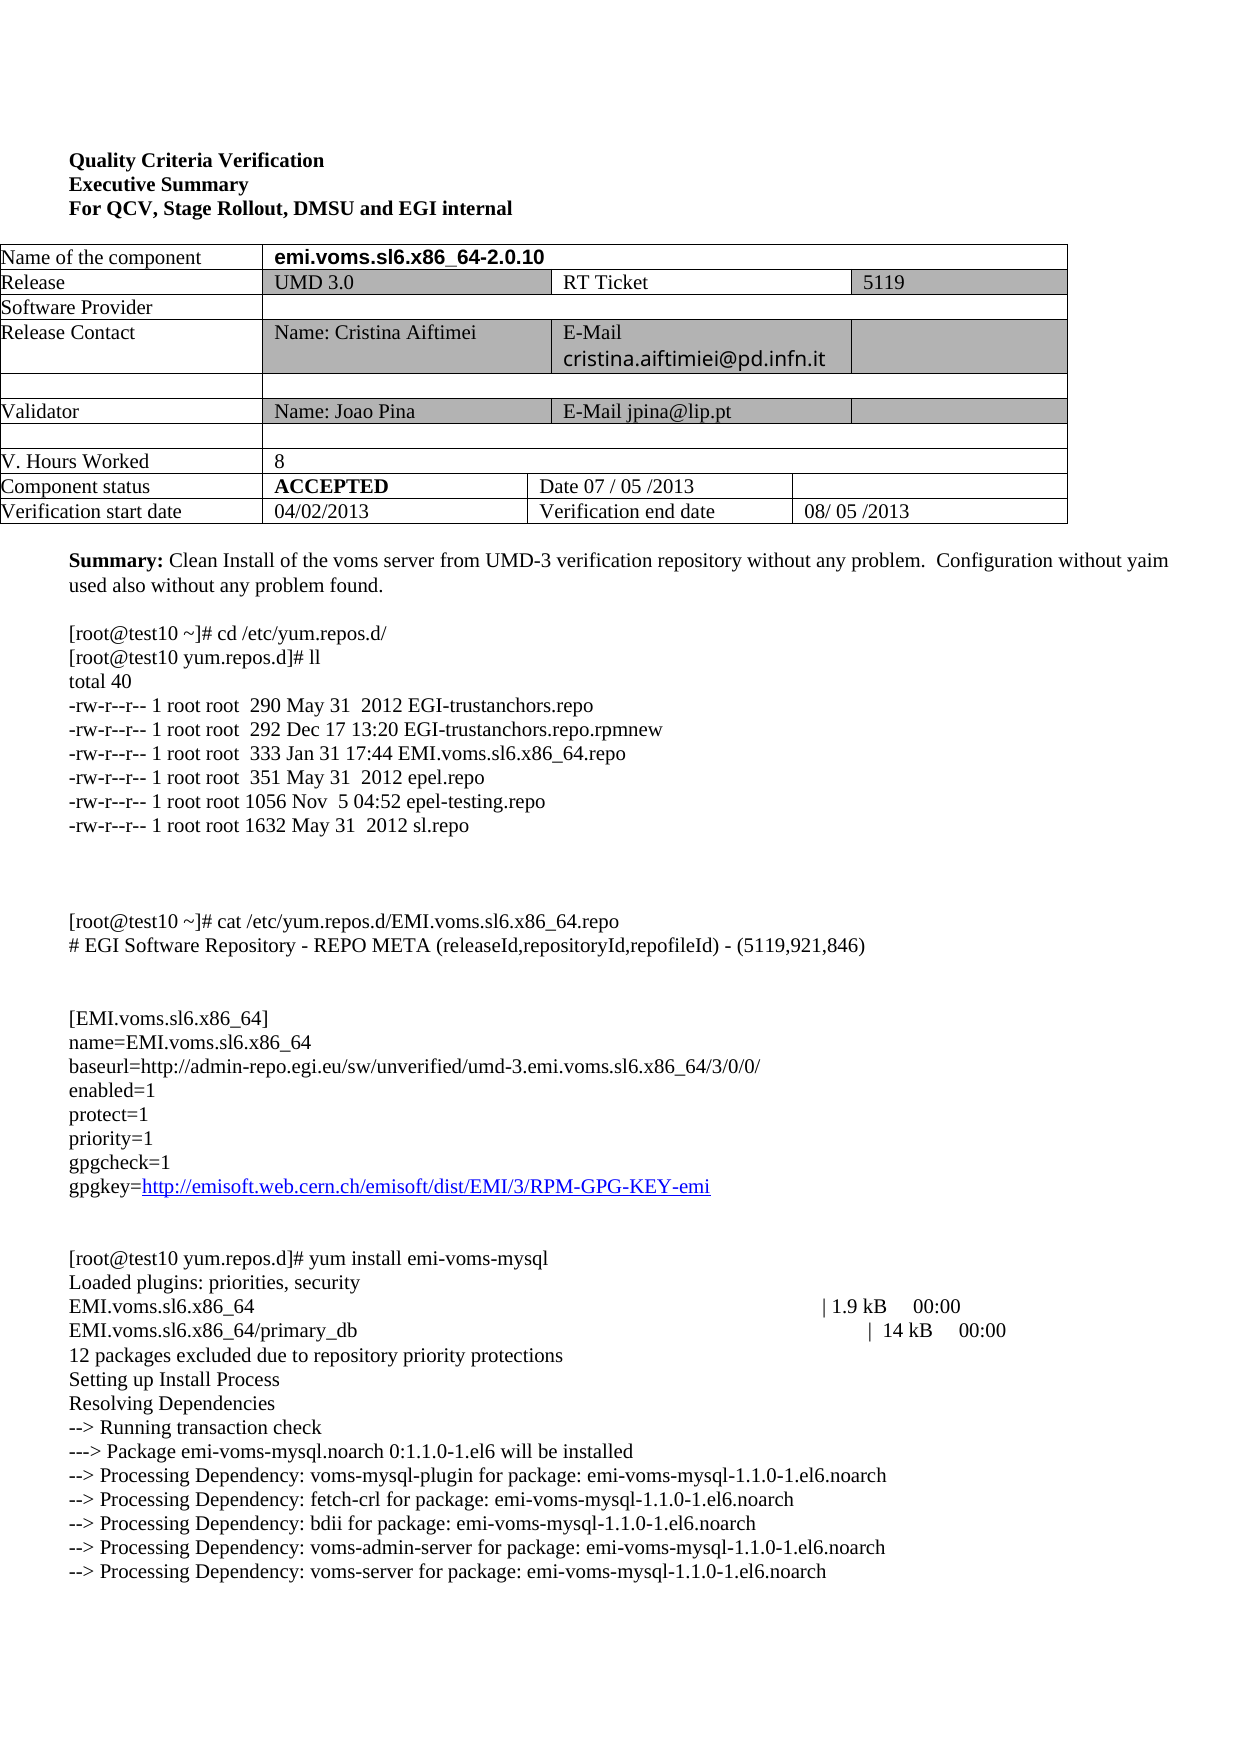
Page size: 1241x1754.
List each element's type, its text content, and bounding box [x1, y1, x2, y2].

text -rw-r--r-- 1 root root 290 May 31 2012 EGI-trustanchors.repo [69, 693, 1200, 717]
table_cell [1, 424, 262, 448]
table_cell Component status [1, 474, 262, 498]
text Executive Summary [69, 172, 1200, 196]
table_cell [263, 295, 1067, 319]
table_cell E-Mail jpina@lip.pt [552, 399, 851, 423]
text --> Processing Dependency: voms-admin-server for package: emi-voms-mysql-1.1.0-1.el6.noarch [69, 1535, 1200, 1559]
text --> Processing Dependency: voms-mysql-plugin for package: emi-voms-mysql-1.1.0-1.el6.noarch [69, 1463, 1200, 1487]
table_cell Validator [1, 399, 262, 423]
text -rw-r--r-- 1 root root 1056 Nov 5 04:52 epel-testing.repo [69, 789, 1200, 813]
text --> Running transaction check [69, 1415, 1200, 1439]
table_cell E-Mail cristina.aiftimiei@pd.infn.it [552, 320, 851, 373]
text baseurl=http://admin-repo.egi.eu/sw/unverified/umd-3.emi.voms.sl6.x86_64/3/0/0/ [69, 1054, 1200, 1078]
text --> Processing Dependency: bdii for package: emi-voms-mysql-1.1.0-1.el6.noarch [69, 1511, 1200, 1535]
table_cell [263, 424, 1067, 448]
text --> Processing Dependency: voms-server for package: emi-voms-mysql-1.1.0-1.el6.noarch [69, 1559, 1200, 1583]
text 12 packages excluded due to repository priority protections [69, 1342, 1200, 1367]
text Resolving Dependencies [69, 1391, 1200, 1415]
text [root@test10 ~]# cd /etc/yum.repos.d/ [69, 621, 1200, 645]
table_cell Verification start date [1, 499, 262, 523]
text protect=1 [69, 1102, 1200, 1126]
table_cell 08/ 05 /2013 [793, 499, 1067, 523]
table_cell Release Contact [1, 320, 262, 373]
table_cell [793, 474, 1067, 498]
table_cell Name: Cristina Aiftimei [263, 320, 551, 373]
text [root@test10 yum.repos.d]# ll [69, 645, 1200, 669]
table_cell ACCEPTED [263, 474, 527, 498]
table_cell Release [1, 270, 262, 294]
table_cell UMD 3.0 [263, 270, 551, 294]
table_cell [1, 374, 262, 398]
table_header emi.voms.sl6.x86_64-2.0.10 [263, 245, 1067, 269]
text priority=1 [69, 1126, 1200, 1150]
table_cell Software Provider [1, 295, 262, 319]
table_cell Verification end date [528, 499, 792, 523]
text [root@test10 ~]# cat /etc/yum.repos.d/EMI.voms.sl6.x86_64.repo [69, 909, 1200, 933]
text Quality Criteria Verification [69, 148, 1200, 172]
text # EGI Software Repository - REPO META (releaseId,repositoryId,repofileId) - (5119,921,846) [69, 933, 1200, 957]
text EMI.voms.sl6.x86_64 | 1.9 kB 00:00 [69, 1294, 1200, 1318]
text gpgcheck=1 [69, 1150, 1200, 1174]
table_cell Name: Joao Pina [263, 399, 551, 423]
table_cell Date 07 / 05 /2013 [528, 474, 792, 498]
text ---> Package emi-voms-mysql.noarch 0:1.1.0-1.el6 will be installed [69, 1439, 1200, 1463]
text gpgkey=http://emisoft.web.cern.ch/emisoft/dist/EMI/3/RPM-GPG-KEY-emi [69, 1174, 1200, 1198]
table_cell 04/02/2013 [263, 499, 527, 523]
text -rw-r--r-- 1 root root 351 May 31 2012 epel.repo [69, 765, 1200, 789]
table_cell [263, 374, 1067, 398]
text EMI.voms.sl6.x86_64/primary_db | 14 kB 00:00 [69, 1318, 1200, 1342]
table_cell RT Ticket [552, 270, 851, 294]
text name=EMI.voms.sl6.x86_64 [69, 1030, 1200, 1054]
text Loaded plugins: priorities, security [69, 1270, 1200, 1294]
text For QCV, Stage Rollout, DMSU and EGI internal [69, 196, 1200, 220]
text -rw-r--r-- 1 root root 292 Dec 17 13:20 EGI-trustanchors.repo.rpmnew [69, 717, 1200, 741]
text total 40 [69, 669, 1200, 693]
text --> Processing Dependency: fetch-crl for package: emi-voms-mysql-1.1.0-1.el6.noarch [69, 1487, 1200, 1511]
text Summary: Clean Install of the voms server from UMD-3 verification repository without any problem. Configuration without yaim used also without any problem found. [69, 548, 1200, 597]
table_cell [852, 320, 1067, 373]
text -rw-r--r-- 1 root root 1632 May 31 2012 sl.repo [69, 813, 1200, 837]
table_cell 8 [263, 449, 1067, 473]
table_cell [852, 399, 1067, 423]
text [EMI.voms.sl6.x86_64] [69, 1006, 1200, 1030]
text Setting up Install Process [69, 1367, 1200, 1391]
table_cell V. Hours Worked [1, 449, 262, 473]
table_cell 5119 [852, 270, 1067, 294]
text [root@test10 yum.repos.d]# yum install emi-voms-mysql [69, 1246, 1200, 1270]
table_header Name of the component [1, 245, 262, 269]
text enabled=1 [69, 1078, 1200, 1102]
text -rw-r--r-- 1 root root 333 Jan 31 17:44 EMI.voms.sl6.x86_64.repo [69, 741, 1200, 765]
